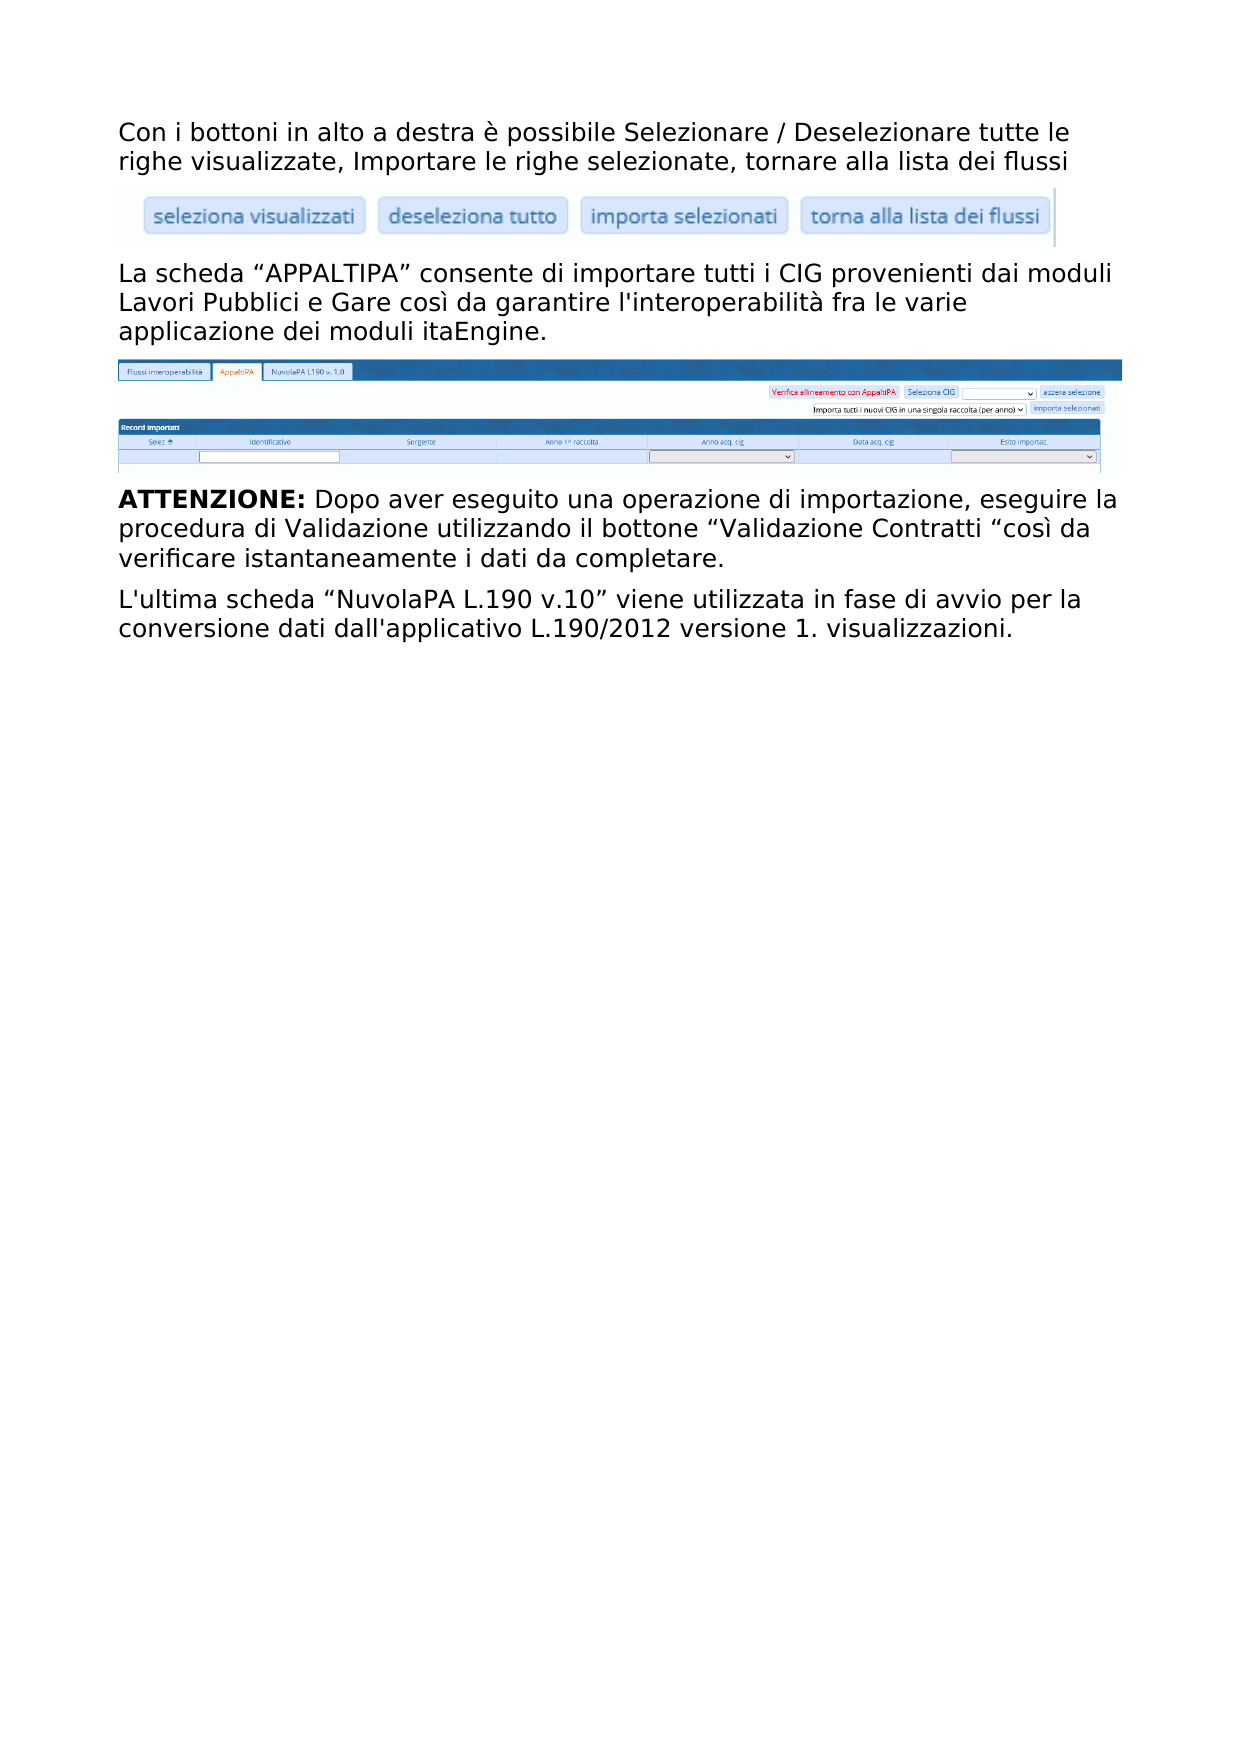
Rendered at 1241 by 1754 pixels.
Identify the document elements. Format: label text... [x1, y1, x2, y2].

picture [118, 188, 1056, 247]
text L'ultima scheda “NuvolaPA L.190 v.10” viene utilizzata in fase di avvio per la conversione dati dall'applicativo L.190/2012 versione 1. visualizzazioni. [118, 585, 1122, 644]
text La scheda “APPALTIPA” consente di importare tutti i CIG provenienti dai moduli Lavori Pubblici e Gare così da garantire l'interoperabilità fra le varie applicazione dei moduli itaEngine. [118, 259, 1122, 347]
text Con i bottoni in alto a destra è possibile Selezionare / Deselezionare tutte le righe visualizzate, Importare le righe selezionate, tornare alla lista dei flussi [118, 118, 1122, 176]
text ATTENZIONE: Dopo aver eseguito una operazione di importazione, eseguire la procedura di Validazione utilizzando il bottone “Validazione Contratti “così da verificare istantaneamente i dati da completare. [118, 485, 1122, 573]
picture [118, 359, 1123, 473]
